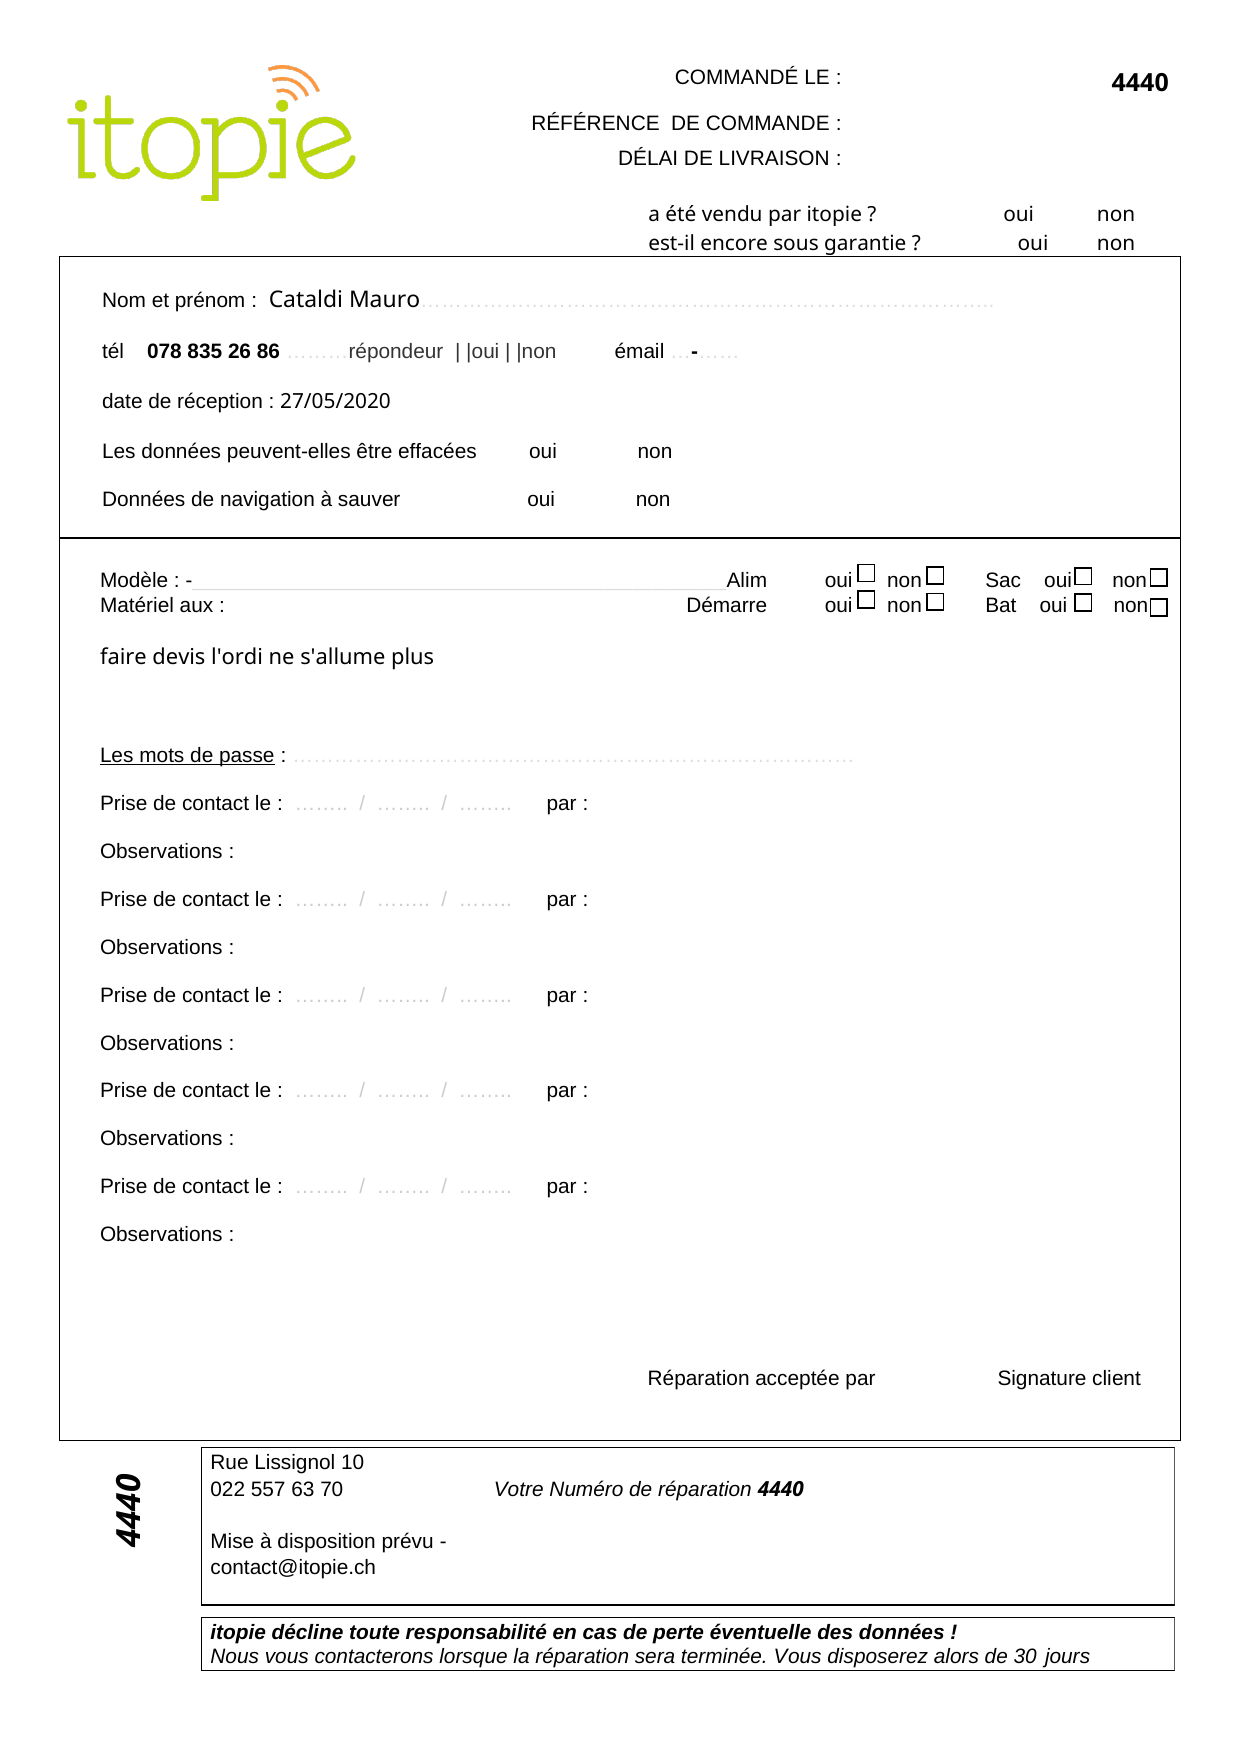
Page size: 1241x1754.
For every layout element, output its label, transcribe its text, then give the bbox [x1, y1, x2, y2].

picture [67, 65, 356, 201]
text Prise de contact le : …….. / …….. / …….. par : [60, 788, 1180, 815]
text Données de navigation à sauver oui non [60, 484, 1180, 511]
text Prise de contact le : …….. / …….. / …….. par : [60, 1171, 1180, 1198]
text Observations : [60, 1027, 1180, 1054]
text Observations : [60, 931, 1180, 958]
text Prise de contact le : …….. / …….. / …….. par : [60, 979, 1180, 1006]
table_cell RÉFÉRENCE DE COMMANDE : [490, 105, 847, 140]
text Les mots de passe : ……………………………………………………………………… [60, 740, 1180, 767]
table_header 4440 [847, 59, 1180, 104]
table_header COMMANDÉ LE : [490, 59, 847, 104]
table_cell [847, 140, 1180, 175]
text est-il encore sous garantie ? oui non [59, 228, 1181, 256]
text Modèle : - Alim oui non Sac oui non [948, 562, 1180, 590]
text Nom et prénom : Cataldi Mauro……………………………………………………………………….. [60, 280, 1180, 314]
table_cell DÉLAI DE LIVRAISON : [490, 140, 847, 175]
table_header Rue Lissignol 10 022 557 63 70 Votre Numéro de réparation 4440 Mise à disposition prévu - contact@itopie.ch [195, 1441, 1180, 1611]
text Réparation acceptée par Signature client [60, 1363, 1180, 1390]
table_header 4440 [59, 1441, 195, 1677]
text Modèle : - Alim oui non Sac oui non [60, 562, 856, 590]
text Observations : [60, 1123, 1180, 1150]
text Les données peuvent-elles être effacées oui non [60, 436, 1180, 463]
text Observations : [60, 1219, 1180, 1246]
text date de réception : 27/05/2020 [60, 383, 1180, 415]
text Prise de contact le : …….. / …….. / …….. par : [60, 1075, 1180, 1102]
text Observations : [60, 836, 1180, 863]
text Modèle : - Alim oui non Sac oui non [879, 562, 925, 590]
text a été vendu par itopie ? oui non [59, 199, 1181, 228]
table_cell [847, 105, 1180, 140]
text tél 078 835 26 86 ………répondeur | |oui | |non émail …-…… [60, 335, 1180, 362]
text Prise de contact le : …….. / …….. / …….. par : [60, 883, 1180, 911]
table_cell itopie décline toute responsabilité en cas de perte éventuelle des données ! Nous vous contacterons lorsque la réparation sera terminée. Vous disposerez alors de 30 jours [195, 1611, 1180, 1677]
text faire devis l'ordi ne s'allume plus [60, 638, 1180, 671]
text Matériel aux : Démarre oui non Bat oui non [60, 590, 1180, 617]
